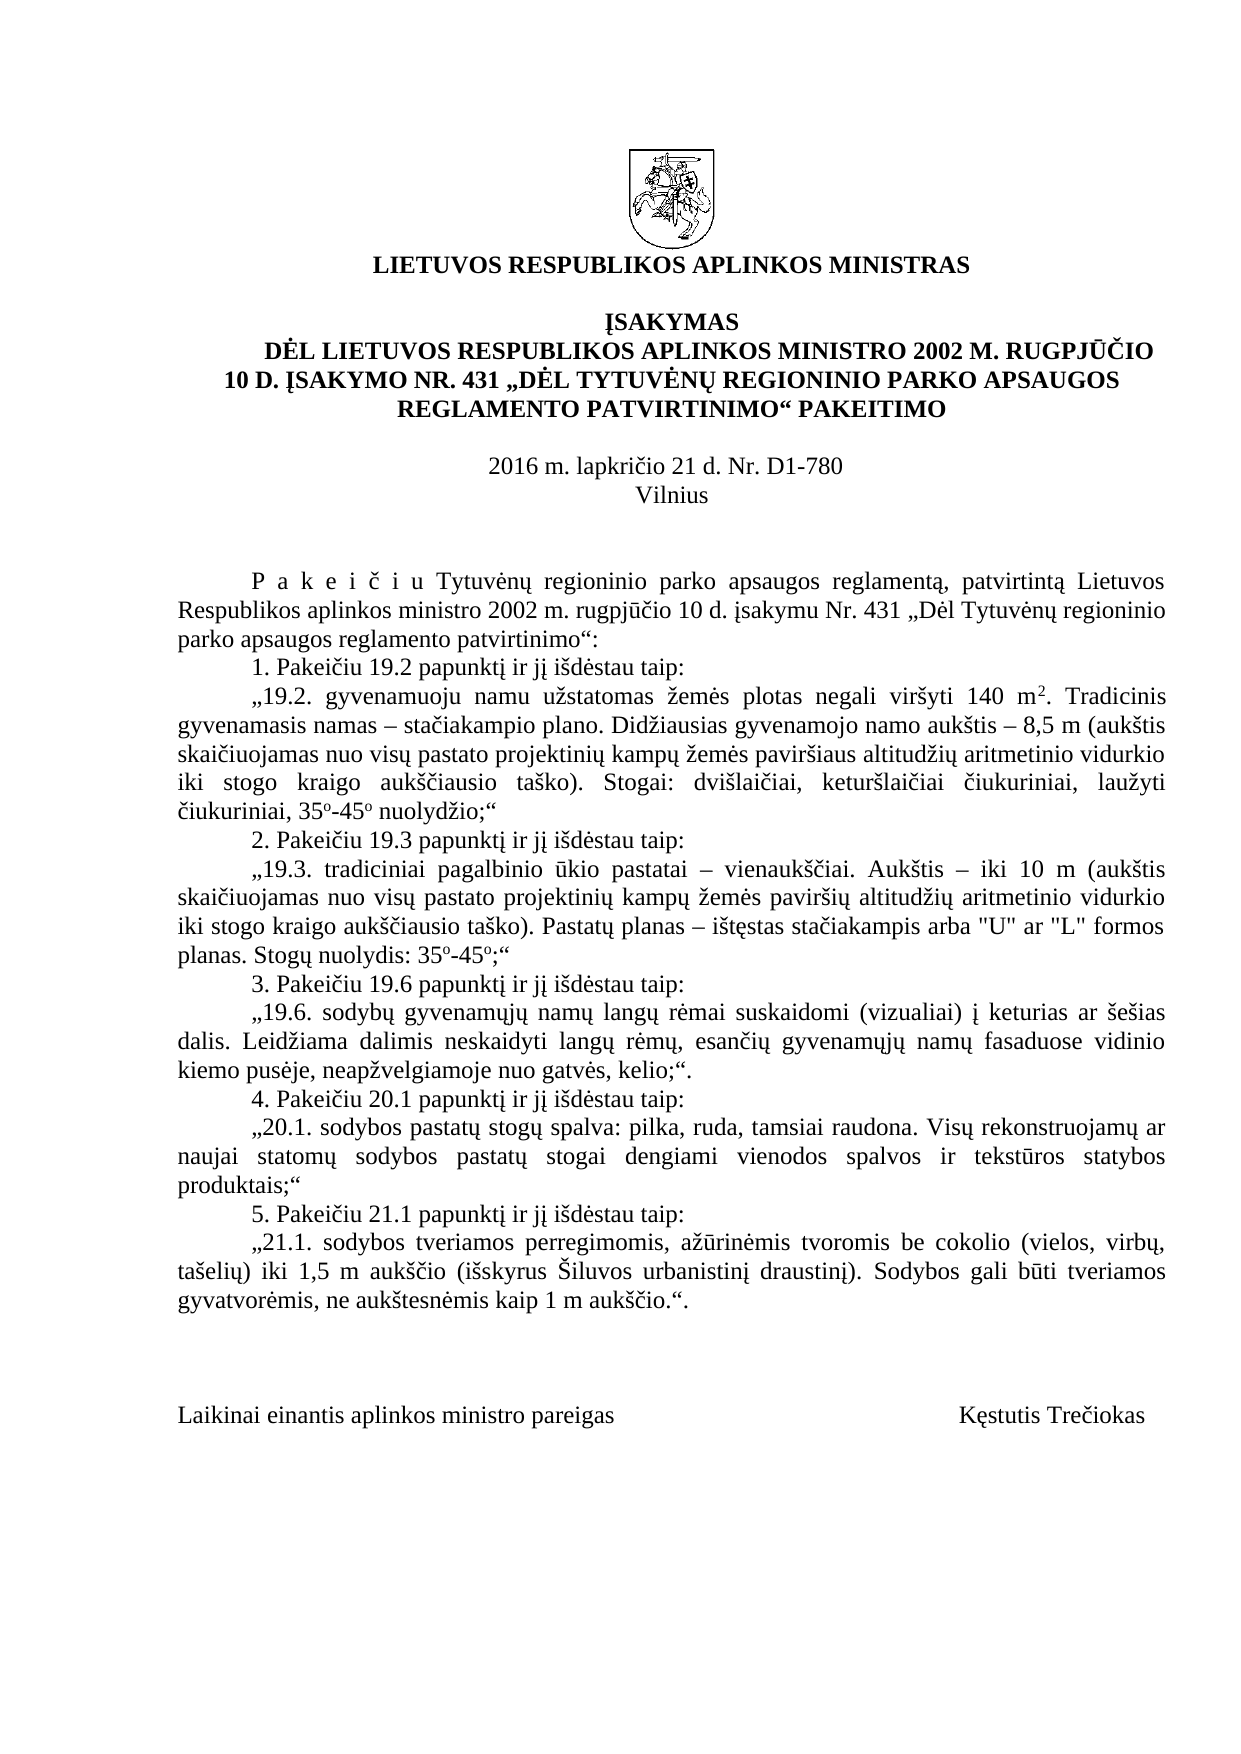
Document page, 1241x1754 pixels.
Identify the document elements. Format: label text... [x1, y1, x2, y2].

text 5. Pakeičiu 21.1 papunktį ir jį išdėstau taip: [177, 1199, 1166, 1227]
text LIETUVOS RESPUBLIKOS APLINKOS MINISTRAS [177, 250, 1166, 279]
text P a k e i č i u Tytuvėnų regioninio parko apsaugos reglamentą, patvirtintą Lietuvos Respublikos aplinkos ministro 2002 m. rugpjūčio 10 d. įsakymu Nr. 431 „Dėl Tytuvėnų regioninio parko apsaugos reglamento patvirtinimo“: [177, 566, 1166, 652]
text 2016 m. lapkričio 21 d. Nr. D1-780 [177, 451, 1166, 480]
text „19.2. gyvenamuoju namu užstatomas žemės plotas negali viršyti 140 m2. Tradicinis gyvenamasis namas – stačiakampio plano. Didžiausias gyvenamojo namo aukštis – 8,5 m (aukštis skaičiuojamas nuo visų pastato projektinių kampų žemės paviršiaus altitudžių aritmetinio vidurkio iki stogo kraigo aukščiausio taško). Stogai: dvišlaičiai, keturšlaičiai čiukuriniai, laužyti čiukuriniai, 35o-45o nuolydžio;“ [177, 681, 1166, 825]
text „20.1. sodybos pastatų stogų spalva: pilka, ruda, tamsiai raudona. Visų rekonstruojamų ar naujai statomų sodybos pastatų stogai dengiami vienodos spalvos ir tekstūros statybos produktais;“ [177, 1112, 1166, 1199]
text „19.3. tradiciniai pagalbinio ūkio pastatai – vienaukščiai. Aukštis – iki 10 m (aukštis skaičiuojamas nuo visų pastato projektinių kampų žemės paviršių altitudžių aritmetinio vidurkio iki stogo kraigo aukščiausio taško). Pastatų planas – ištęstas stačiakampis arba "U" ar "L" formos planas. Stogų nuolydis: 35o-45o;“ [177, 854, 1166, 969]
text „19.6. sodybų gyvenamųjų namų langų rėmai suskaidomi (vizualiai) į keturias ar šešias dalis. Leidžiama dalimis neskaidyti langų rėmų, esančių gyvenamųjų namų fasaduose vidinio kiemo pusėje, neapžvelgiamoje nuo gatvės, kelio;“. [177, 997, 1166, 1084]
text Vilnius [177, 480, 1166, 509]
text 3. Pakeičiu 19.6 papunktį ir jį išdėstau taip: [177, 969, 1166, 997]
text ĮSAKYMAS [177, 307, 1166, 336]
text 2. Pakeičiu 19.3 papunktį ir jį išdėstau taip: [177, 825, 1166, 854]
text Laikinai einantis aplinkos ministro pareigas Kęstutis Trečiokas [177, 1400, 1166, 1429]
text 4. Pakeičiu 20.1 papunktį ir jį išdėstau taip: [177, 1084, 1166, 1112]
text DĖL lietuvos respublikos APLINKOS MINISTRO 2002 M. rugpjūčio 10 D. ĮSAKYMO NR. 431 „DĖL tytuvėnų regioninio PARKO APSAUGOS REGLAMENTO PATVIRTINIMO“ PAKEITIMO [177, 336, 1166, 422]
text „21.1. sodybos tveriamos perregimomis, ažūrinėmis tvoromis be cokolio (vielos, virbų, tašelių) iki 1,5 m aukščio (išskyrus Šiluvos urbanistinį draustinį). Sodybos gali būti tveriamos gyvatvorėmis, ne aukštesnėmis kaip 1 m aukščio.“. [177, 1227, 1166, 1314]
text 1. Pakeičiu 19.2 papunktį ir jį išdėstau taip: [177, 652, 1166, 681]
